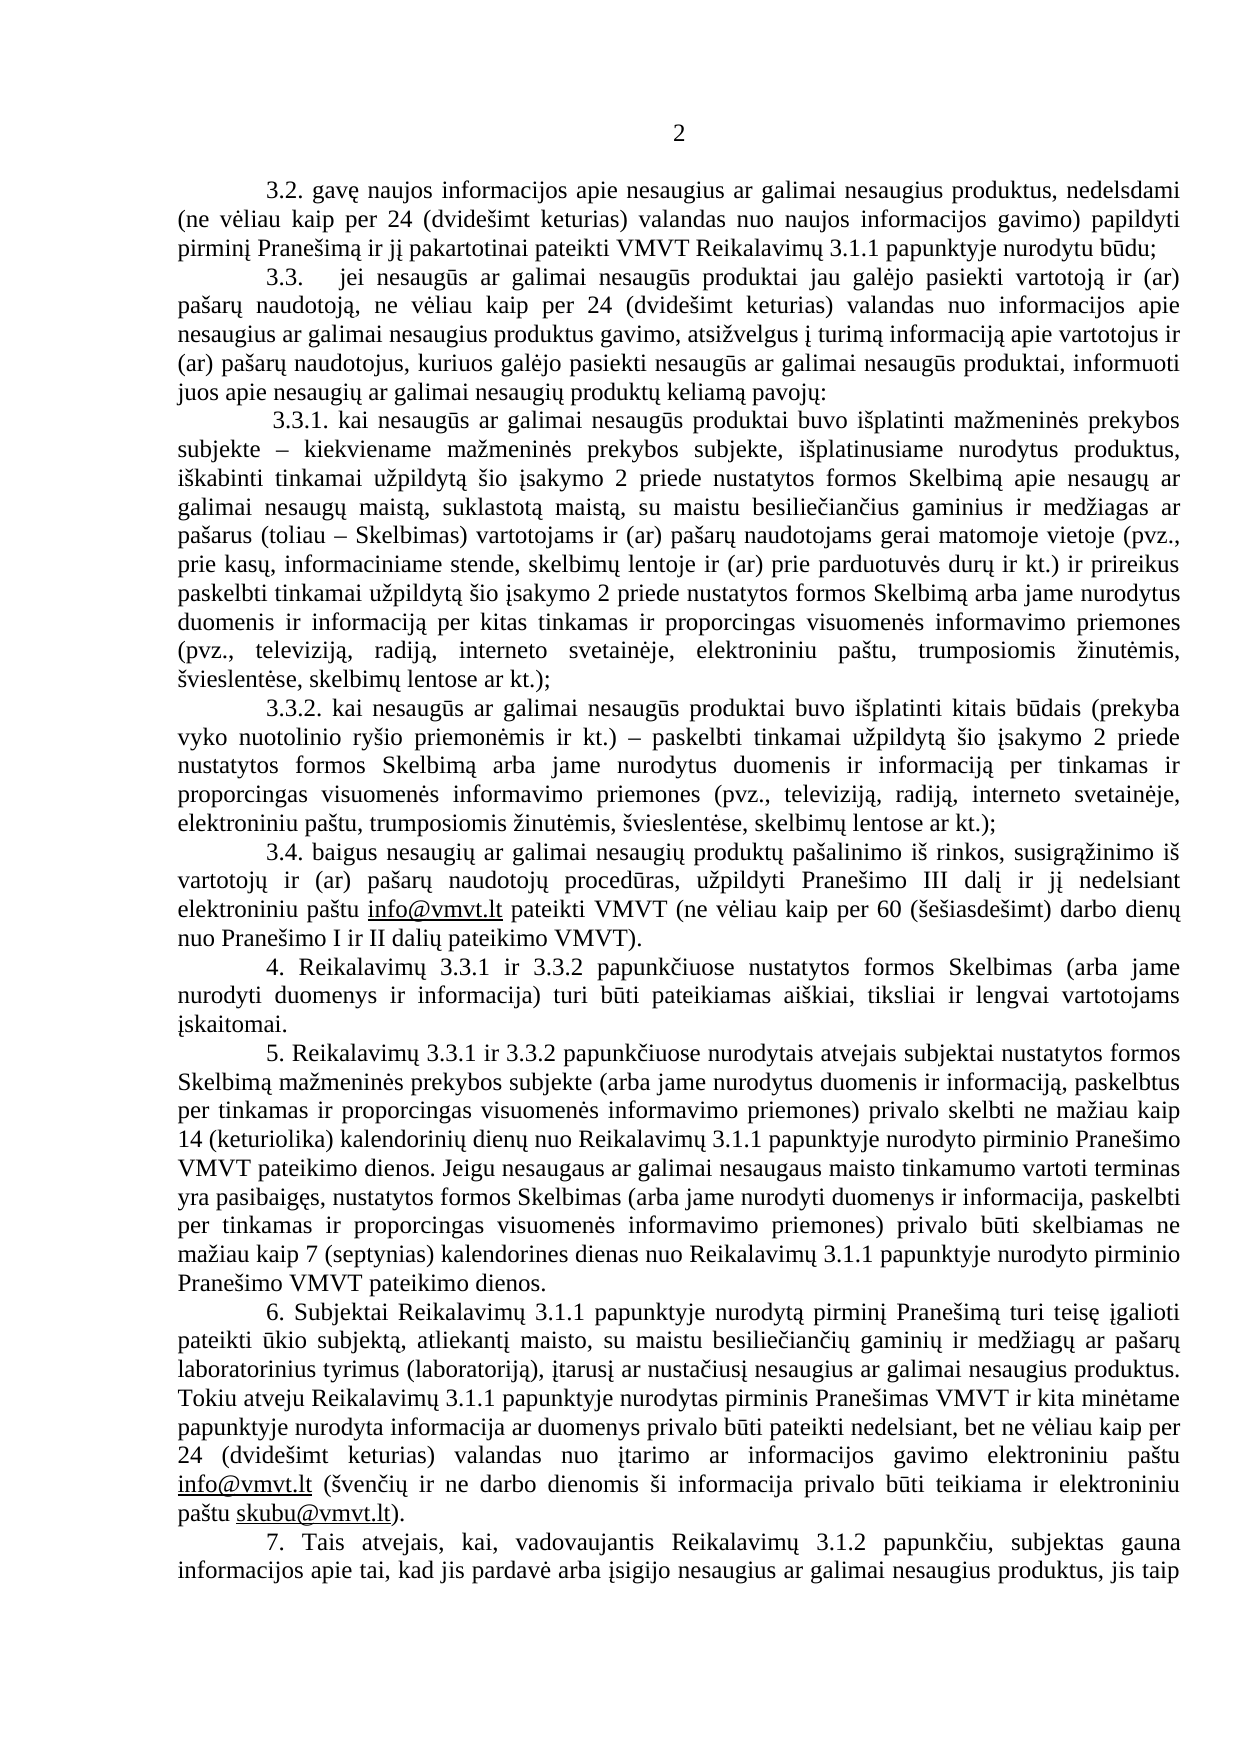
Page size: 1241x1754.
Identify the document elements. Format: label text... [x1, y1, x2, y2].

text 3.4. baigus nesaugių ar galimai nesaugių produktų pašalinimo iš rinkos, susigrąžinimo iš vartotojų ir (ar) pašarų naudotojų procedūras, užpildyti Pranešimo III dalį ir jį nedelsiant elektroniniu paštu info@vmvt.lt pateikti VMVT (ne vėliau kaip per 60 (šešiasdešimt) darbo dienų nuo Pranešimo I ir II dalių pateikimo VMVT). [177, 837, 1181, 952]
text 3.2. gavę naujos informacijos apie nesaugius ar galimai nesaugius produktus, nedelsdami (ne vėliau kaip per 24 (dvidešimt keturias) valandas nuo naujos informacijos gavimo) papildyti pirminį Pranešimą ir jį pakartotinai pateikti VMVT Reikalavimų 3.1.1 papunktyje nurodytu būdu; [177, 176, 1181, 262]
text 3.3.2. kai nesaugūs ar galimai nesaugūs produktai buvo išplatinti kitais būdais (prekyba vyko nuotolinio ryšio priemonėmis ir kt.) – paskelbti tinkamai užpildytą šio įsakymo 2 priede nustatytos formos Skelbimą arba jame nurodytus duomenis ir informaciją per tinkamas ir proporcingas visuomenės informavimo priemones (pvz., televiziją, radiją, interneto svetainėje, elektroniniu paštu, trumposiomis žinutėmis, švieslentėse, skelbimų lentose ar kt.); [177, 693, 1181, 837]
text 6. Subjektai Reikalavimų 3.1.1 papunktyje nurodytą pirminį Pranešimą turi teisę įgalioti pateikti ūkio subjektą, atliekantį maisto, su maistu besiliečiančių gaminių ir medžiagų ar pašarų laboratorinius tyrimus (laboratoriją), įtarusį ar nustačiusį nesaugius ar galimai nesaugius produktus. Tokiu atveju Reikalavimų 3.1.1 papunktyje nurodytas pirminis Pranešimas VMVT ir kita minėtame papunktyje nurodyta informacija ar duomenys privalo būti pateikti nedelsiant, bet ne vėliau kaip per 24 (dvidešimt keturias) valandas nuo įtarimo ar informacijos gavimo elektroniniu paštu info@vmvt.lt (švenčių ir ne darbo dienomis ši informacija privalo būti teikiama ir elektroniniu paštu skubu@vmvt.lt). [177, 1297, 1181, 1527]
text 4. Reikalavimų 3.3.1 ir 3.3.2 papunkčiuose nustatytos formos Skelbimas (arba jame nurodyti duomenys ir informacija) turi būti pateikiamas aiškiai, tiksliai ir lengvai vartotojams įskaitomai. [177, 952, 1181, 1038]
text 3.3.1. kai nesaugūs ar galimai nesaugūs produktai buvo išplatinti mažmeninės prekybos subjekte – kiekviename mažmeninės prekybos subjekte, išplatinusiame nurodytus produktus, iškabinti tinkamai užpildytą šio įsakymo 2 priede nustatytos formos Skelbimą apie nesaugų ar galimai nesaugų maistą, suklastotą maistą, su maistu besiliečiančius gaminius ir medžiagas ar pašarus (toliau – Skelbimas) vartotojams ir (ar) pašarų naudotojams gerai matomoje vietoje (pvz., prie kasų, informaciniame stende, skelbimų lentoje ir (ar) prie parduotuvės durų ir kt.) ir prireikus paskelbti tinkamai užpildytą šio įsakymo 2 priede nustatytos formos Skelbimą arba jame nurodytus duomenis ir informaciją per kitas tinkamas ir proporcingas visuomenės informavimo priemones (pvz., televiziją, radiją, interneto svetainėje, elektroniniu paštu, trumposiomis žinutėmis, švieslentėse, skelbimų lentose ar kt.); [177, 406, 1181, 693]
text 5. Reikalavimų 3.3.1 ir 3.3.2 papunkčiuose nurodytais atvejais subjektai nustatytos formos Skelbimą mažmeninės prekybos subjekte (arba jame nurodytus duomenis ir informaciją, paskelbtus per tinkamas ir proporcingas visuomenės informavimo priemones) privalo skelbti ne mažiau kaip 14 (keturiolika) kalendorinių dienų nuo Reikalavimų 3.1.1 papunktyje nurodyto pirminio Pranešimo VMVT pateikimo dienos. Jeigu nesaugaus ar galimai nesaugaus maisto tinkamumo vartoti terminas yra pasibaigęs, nustatytos formos Skelbimas (arba jame nurodyti duomenys ir informacija, paskelbti per tinkamas ir proporcingas visuomenės informavimo priemones) privalo būti skelbiamas ne mažiau kaip 7 (septynias) kalendorines dienas nuo Reikalavimų 3.1.1 papunktyje nurodyto pirminio Pranešimo VMVT pateikimo dienos. [177, 1038, 1181, 1297]
text 3.3. jei nesaugūs ar galimai nesaugūs produktai jau galėjo pasiekti vartotoją ir (ar) pašarų naudotoją, ne vėliau kaip per 24 (dvidešimt keturias) valandas nuo informacijos apie nesaugius ar galimai nesaugius produktus gavimo, atsižvelgus į turimą informaciją apie vartotojus ir (ar) pašarų naudotojus, kuriuos galėjo pasiekti nesaugūs ar galimai nesaugūs produktai, informuoti juos apie nesaugių ar galimai nesaugių produktų keliamą pavojų: [177, 262, 1181, 406]
text 7. Tais atvejais, kai, vadovaujantis Reikalavimų 3.1.2 papunkčiu, subjektas gauna informacijos apie tai, kad jis pardavė arba įsigijo nesaugius ar galimai nesaugius produktus, jis taip [177, 1527, 1181, 1584]
